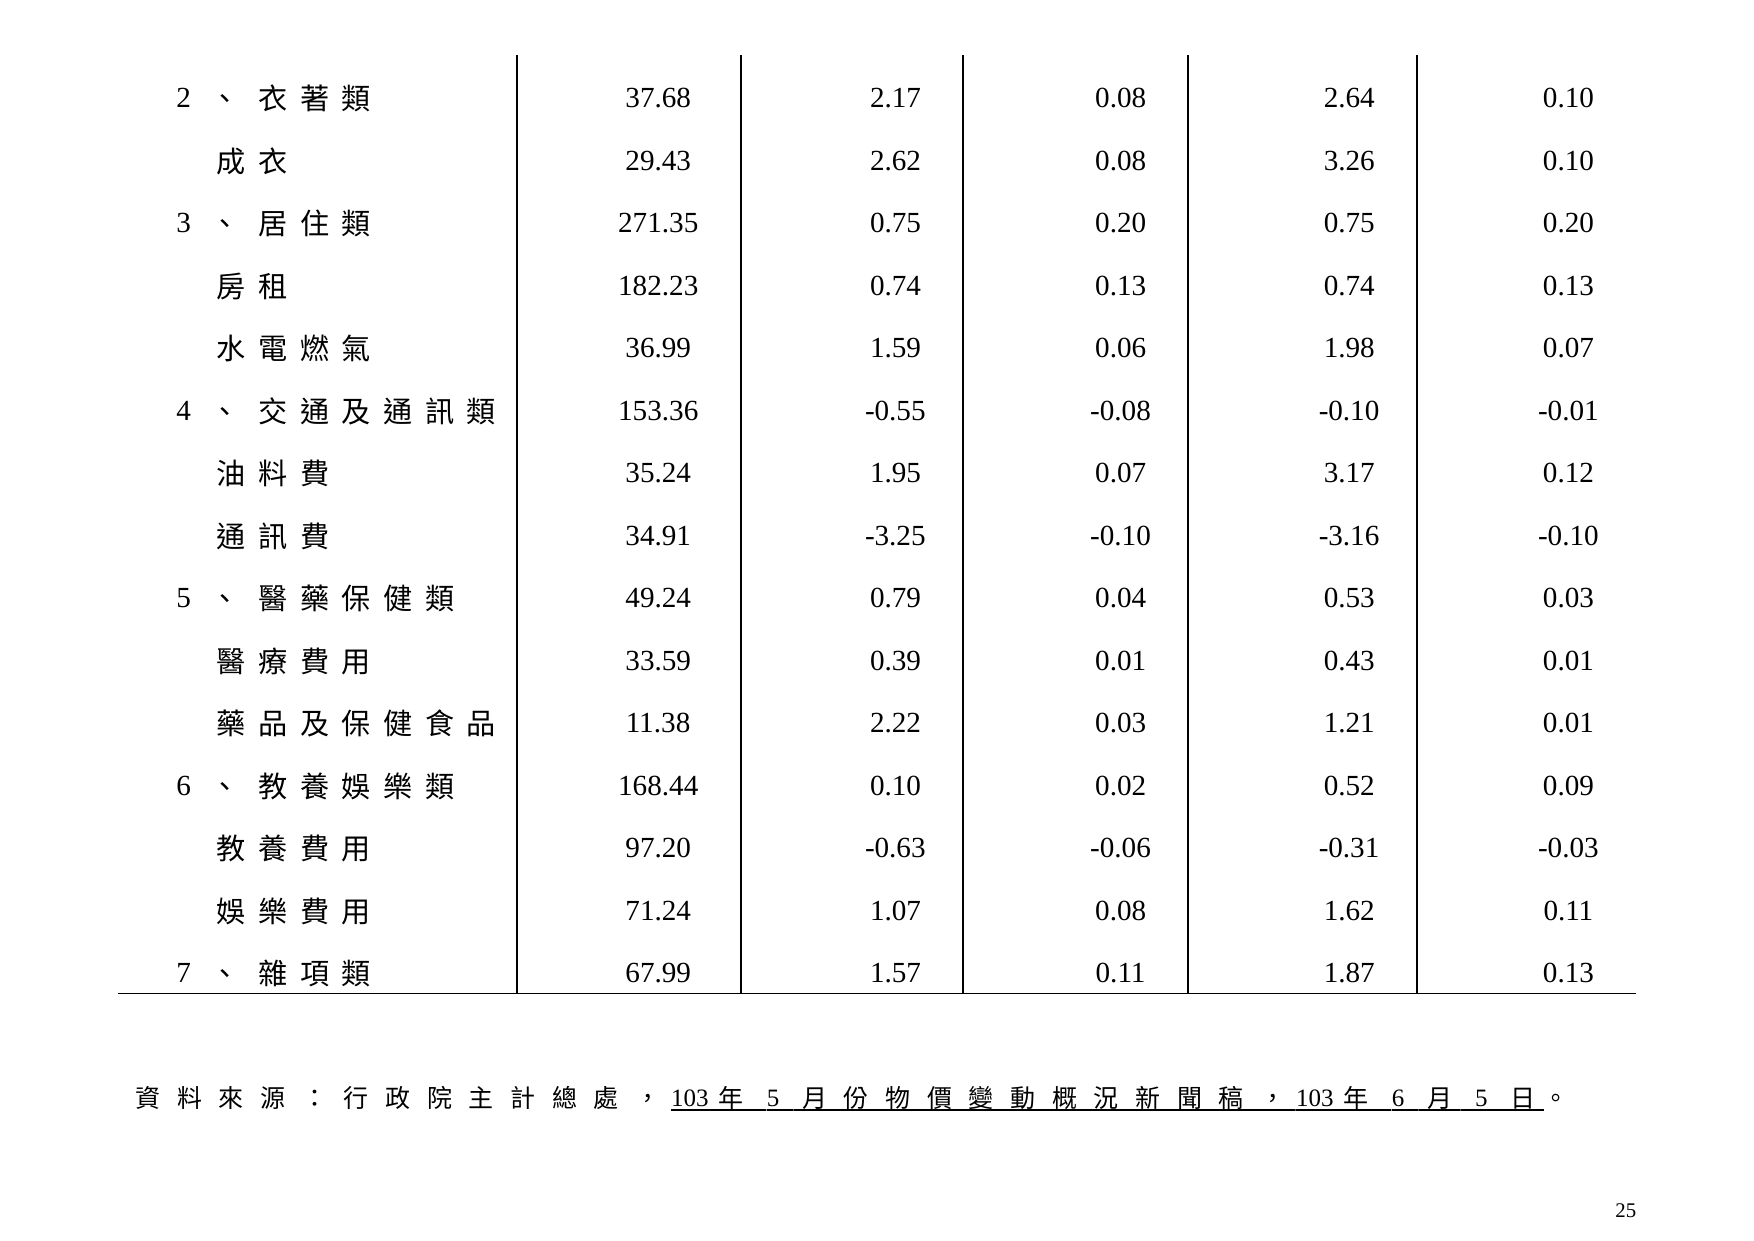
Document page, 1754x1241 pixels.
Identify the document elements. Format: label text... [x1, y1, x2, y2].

table_cell 182.23 [518, 243, 740, 305]
table_cell 藥品及保健食品 [118, 680, 516, 743]
table_cell 0.79 [742, 555, 962, 618]
table_cell 67.99 [518, 930, 740, 993]
table_cell 0.07 [964, 430, 1187, 493]
table_cell 3.17 [1189, 430, 1416, 493]
table_cell 29.43 [518, 118, 740, 180]
table_cell 153.36 [518, 368, 740, 430]
table_cell 97.20 [518, 805, 740, 868]
table_cell 3、居住類 [118, 180, 516, 243]
table_cell -0.10 [964, 493, 1187, 555]
table_cell 0.07 [1418, 305, 1636, 368]
table_cell 0.11 [964, 930, 1187, 993]
table_cell 271.35 [518, 180, 740, 243]
table_cell 0.01 [1418, 680, 1636, 743]
table_cell 49.24 [518, 555, 740, 618]
table_cell 油料費 [118, 430, 516, 493]
table_cell -0.08 [964, 368, 1187, 430]
table_cell 0.08 [964, 118, 1187, 180]
table_cell 教養費用 [118, 805, 516, 868]
table_cell 0.06 [964, 305, 1187, 368]
table_cell 0.03 [964, 680, 1187, 743]
table_cell 0.39 [742, 618, 962, 680]
table_cell -0.10 [1189, 368, 1416, 430]
table_cell 0.20 [1418, 180, 1636, 243]
table_cell 0.09 [1418, 743, 1636, 805]
table_cell -0.10 [1418, 493, 1636, 555]
table_cell 0.08 [964, 55, 1187, 118]
table_cell 168.44 [518, 743, 740, 805]
table_cell 0.20 [964, 180, 1187, 243]
table_cell 2.64 [1189, 55, 1416, 118]
table_cell 11.38 [518, 680, 740, 743]
table_cell 1.87 [1189, 930, 1416, 993]
table_cell 1.98 [1189, 305, 1416, 368]
table_cell 2、衣著類 [118, 55, 516, 118]
table_cell 0.75 [742, 180, 962, 243]
table_cell 0.13 [964, 243, 1187, 305]
table_cell 1.57 [742, 930, 962, 993]
table_cell 通訊費 [118, 493, 516, 555]
table_cell 7、雜項類 [118, 930, 516, 993]
table_cell 1.59 [742, 305, 962, 368]
table_cell 35.24 [518, 430, 740, 493]
text 資料來源：行政院主計總處，103年5月份物價變動概況新聞稿，103年6月5日。 [127, 1055, 1627, 1118]
table_cell 2.17 [742, 55, 962, 118]
table_cell 1.62 [1189, 868, 1416, 930]
table_cell -0.55 [742, 368, 962, 430]
table_cell -3.16 [1189, 493, 1416, 555]
table_cell 0.74 [742, 243, 962, 305]
table_cell 0.08 [964, 868, 1187, 930]
table_cell 37.68 [518, 55, 740, 118]
table_cell 成衣 [118, 118, 516, 180]
table_cell 0.52 [1189, 743, 1416, 805]
table_cell 0.12 [1418, 430, 1636, 493]
table_cell 0.10 [1418, 55, 1636, 118]
table_cell 6、教養娛樂類 [118, 743, 516, 805]
table_cell -0.63 [742, 805, 962, 868]
table_cell 0.01 [964, 618, 1187, 680]
table_cell 1.21 [1189, 680, 1416, 743]
table_cell 36.99 [518, 305, 740, 368]
table_cell 4、交通及通訊類 [118, 368, 516, 430]
table_cell 醫療費用 [118, 618, 516, 680]
table_cell -0.06 [964, 805, 1187, 868]
table_cell 0.13 [1418, 930, 1636, 993]
table_cell 0.10 [742, 743, 962, 805]
table_cell 33.59 [518, 618, 740, 680]
table_cell 房租 [118, 243, 516, 305]
table_cell 娛樂費用 [118, 868, 516, 930]
table_cell 0.13 [1418, 243, 1636, 305]
table_cell 0.74 [1189, 243, 1416, 305]
table_cell 0.11 [1418, 868, 1636, 930]
table_cell 3.26 [1189, 118, 1416, 180]
table_cell 2.62 [742, 118, 962, 180]
table_cell 1.95 [742, 430, 962, 493]
table_cell 71.24 [518, 868, 740, 930]
table_cell -0.01 [1418, 368, 1636, 430]
table_cell -0.31 [1189, 805, 1416, 868]
table_cell 0.53 [1189, 555, 1416, 618]
table_cell 1.07 [742, 868, 962, 930]
table_cell 水電燃氣 [118, 305, 516, 368]
table_cell 34.91 [518, 493, 740, 555]
table_cell 0.04 [964, 555, 1187, 618]
table_cell -3.25 [742, 493, 962, 555]
table_cell 0.10 [1418, 118, 1636, 180]
table_cell 5、醫藥保健類 [118, 555, 516, 618]
table_cell 0.01 [1418, 618, 1636, 680]
table_cell 0.02 [964, 743, 1187, 805]
table_cell -0.03 [1418, 805, 1636, 868]
table_cell 0.03 [1418, 555, 1636, 618]
table_cell 0.43 [1189, 618, 1416, 680]
table_cell 2.22 [742, 680, 962, 743]
table_cell 0.75 [1189, 180, 1416, 243]
